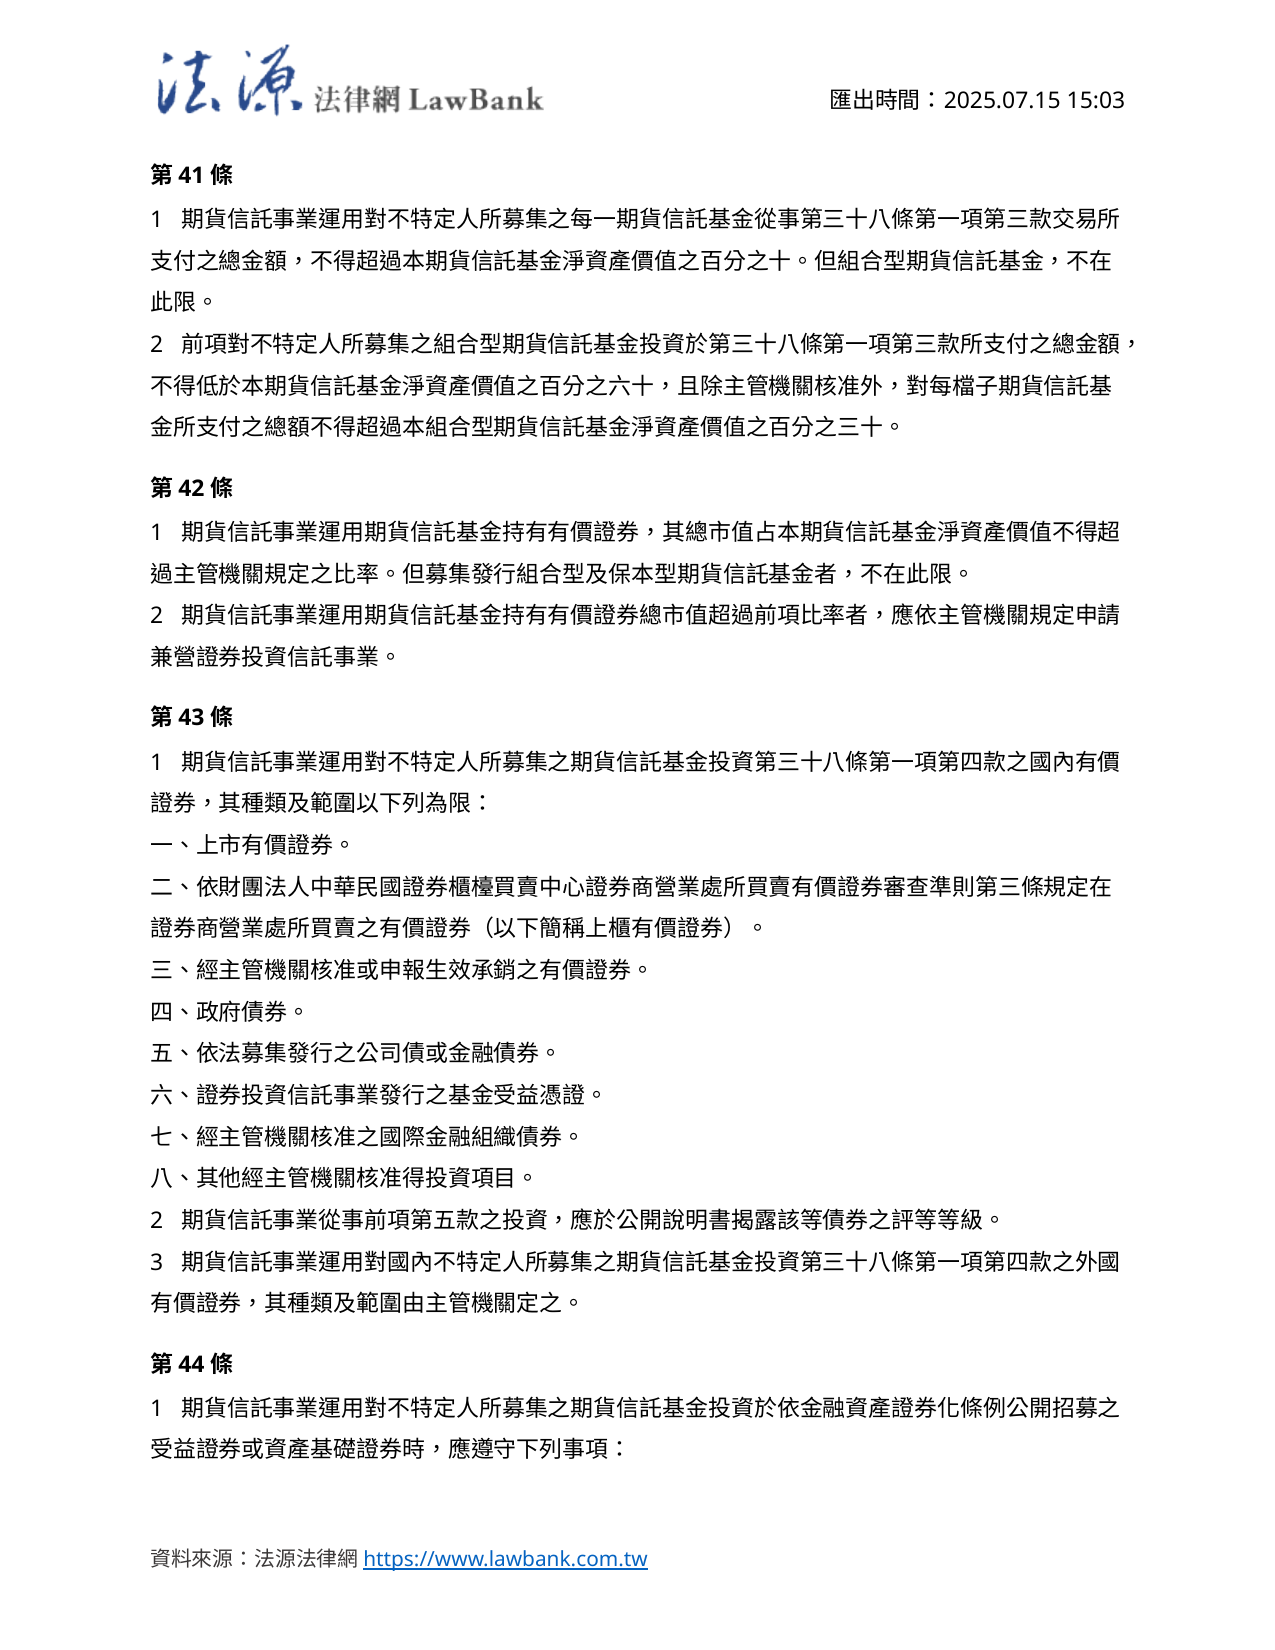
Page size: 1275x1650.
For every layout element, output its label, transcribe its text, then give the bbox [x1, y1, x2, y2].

text 2 前項對不特定人所募集之組合型期貨信託基金投資於第三十八條第一項第三款所支付之總金額，不得低於本期貨信託基金淨資產價值之百分之六十，且除主管機關核准外，對每檔子期貨信託基金所支付之總額不得超過本組合型期貨信託基金淨資產價值之百分之三十。 [150, 319, 1125, 444]
text 第 42 條 [150, 463, 1125, 504]
text 八、其他經主管機關核准得投資項目。 [150, 1153, 1125, 1195]
text 七、經主管機關核准之國際金融組織債券。 [150, 1112, 1125, 1153]
text 2 期貨信託事業運用期貨信託基金持有有價證券總市值超過前項比率者，應依主管機關規定申請兼營證券投資信託事業。 [150, 590, 1125, 674]
text 1 期貨信託事業運用對不特定人所募集之期貨信託基金投資於依金融資產證券化條例公開招募之受益證券或資產基礎證券時，應遵守下列事項： [150, 1383, 1125, 1466]
text 1 期貨信託事業運用期貨信託基金持有有價證券，其總市值占本期貨信託基金淨資產價值不得超過主管機關規定之比率。但募集發行組合型及保本型期貨信託基金者，不在此限。 [150, 507, 1125, 590]
text 五、依法募集發行之公司債或金融債券。 [150, 1028, 1125, 1070]
text 第 43 條 [150, 692, 1125, 734]
text 2 期貨信託事業從事前項第五款之投資，應於公開說明書揭露該等債券之評等等級。 [150, 1195, 1125, 1237]
text 六、證券投資信託事業發行之基金受益憑證。 [150, 1070, 1125, 1112]
text 1 期貨信託事業運用對不特定人所募集之期貨信託基金投資第三十八條第一項第四款之國內有價證券，其種類及範圍以下列為限： [150, 737, 1125, 820]
picture [157, 43, 544, 120]
text 3 期貨信託事業運用對國內不特定人所募集之期貨信託基金投資第三十八條第一項第四款之外國有價證券，其種類及範圍由主管機關定之。 [150, 1237, 1125, 1320]
text 二、依財團法人中華民國證券櫃檯買賣中心證券商營業處所買賣有價證券審查準則第三條規定在證券商營業處所買賣之有價證券（以下簡稱上櫃有價證券）。 [150, 862, 1125, 945]
text 四、政府債券。 [150, 987, 1125, 1028]
text 第 44 條 [150, 1339, 1125, 1380]
text 三、經主管機關核准或申報生效承銷之有價證券。 [150, 945, 1125, 987]
text 一、上市有價證券。 [150, 820, 1125, 862]
text 第 41 條 [150, 150, 1125, 192]
text 1 期貨信託事業運用對不特定人所募集之每一期貨信託基金從事第三十八條第一項第三款交易所支付之總金額，不得超過本期貨信託基金淨資產價值之百分之十。但組合型期貨信託基金，不在此限。 [150, 194, 1125, 319]
